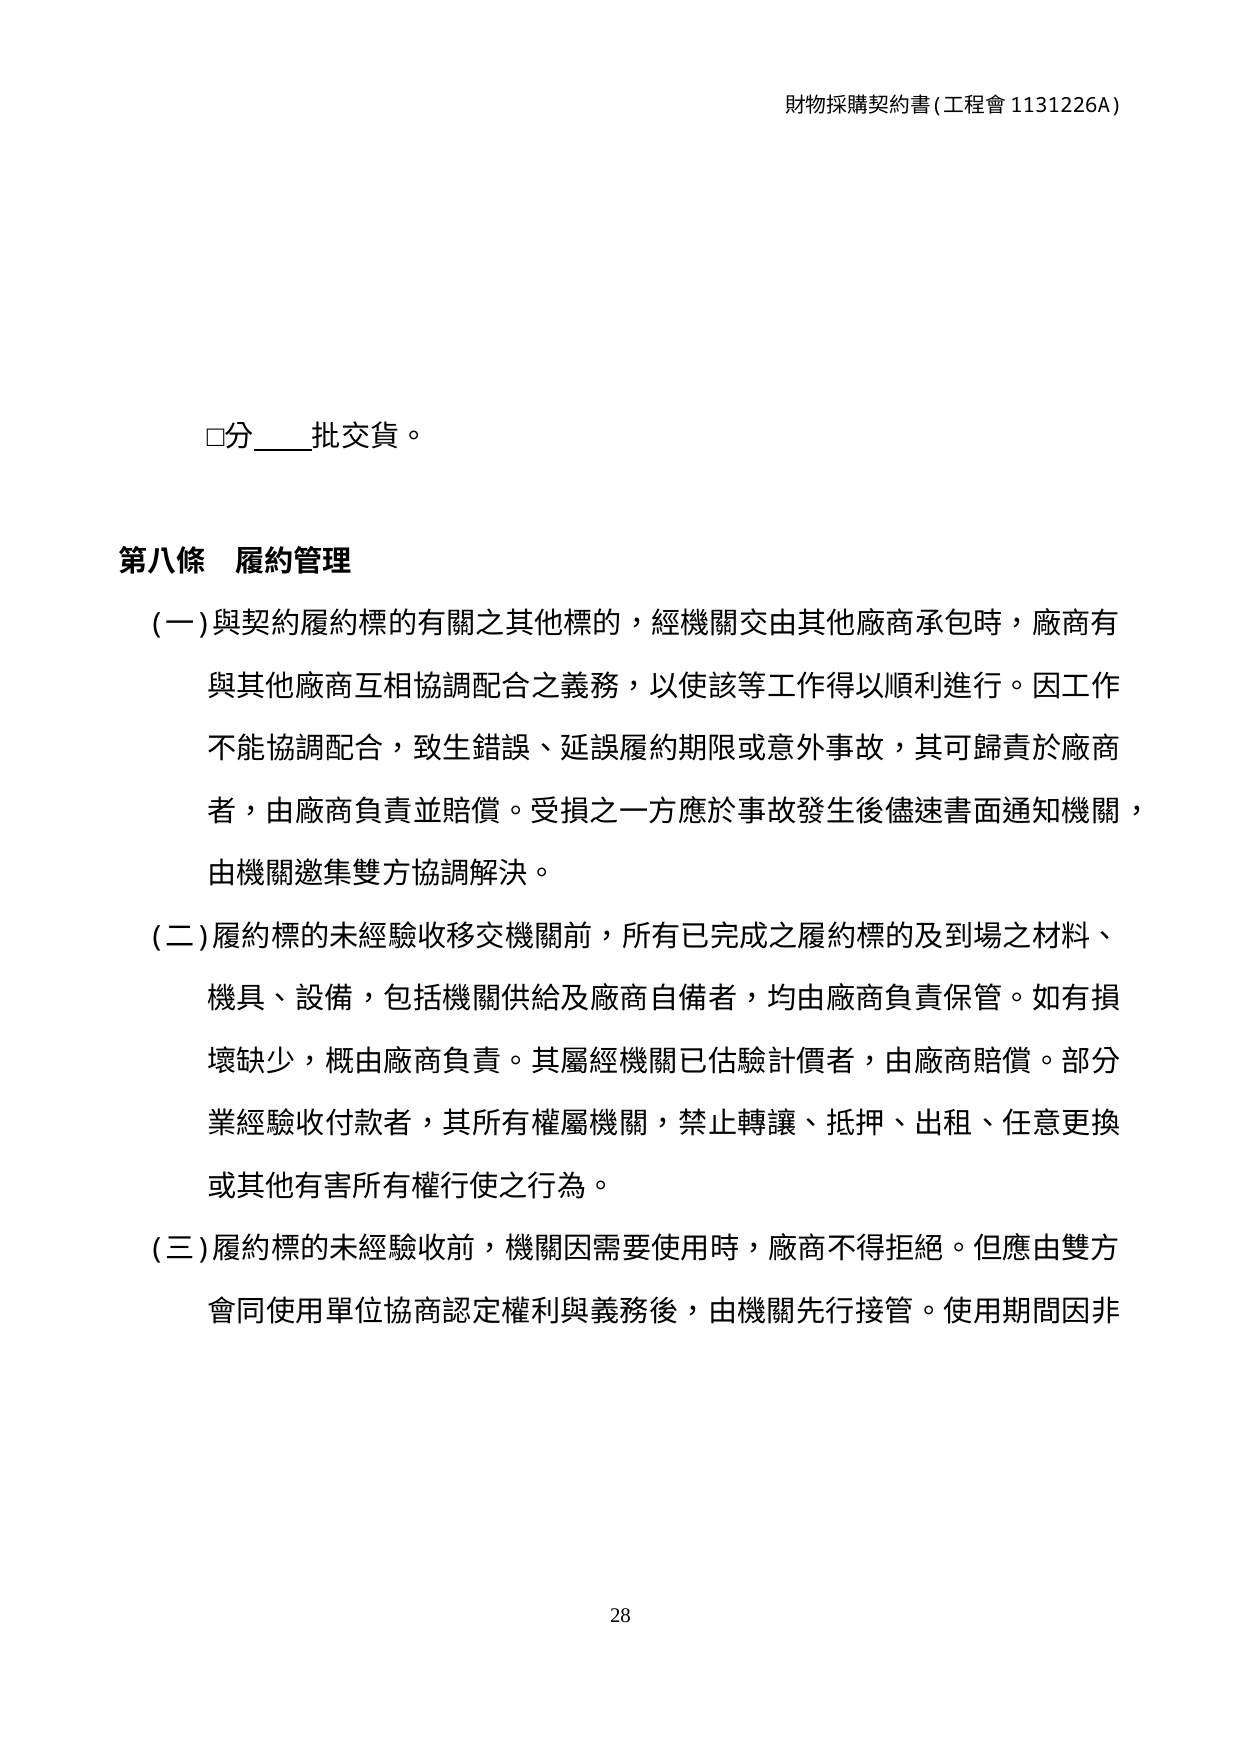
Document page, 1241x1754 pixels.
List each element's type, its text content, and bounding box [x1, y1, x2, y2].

text (三)履約標的未經驗收前，機關因需要使用時，廠商不得拒絕。但應由雙方會同使用單位協商認定權利與義務後，由機關先行接管。使用期間因非 [148, 1204, 1122, 1329]
text (一)與契約履約標的有關之其他標的，經機關交由其他廠商承包時，廠商有與其他廠商互相協調配合之義務，以使該等工作得以順利進行。因工作不能協調配合，致生錯誤、延誤履約期限或意外事故，其可歸責於廠商者，由廠商負責並賠償。受損之一方應於事故發生後儘速書面通知機關，由機關邀集雙方協調解決。 [148, 579, 1122, 892]
text (二)履約標的未經驗收移交機關前，所有已完成之履約標的及到場之材料、機具、設備，包括機關供給及廠商自備者，均由廠商負責保管。如有損壞缺少，概由廠商負責。其屬經機關已估驗計價者，由廠商賠償。部分業經驗收付款者，其所有權屬機關，禁止轉讓、抵押、出租、任意更換或其他有害所有權行使之行為。 [148, 892, 1122, 1204]
text 第八條 履約管理 [118, 517, 1122, 579]
text □分 批交貨。 [207, 392, 1116, 454]
